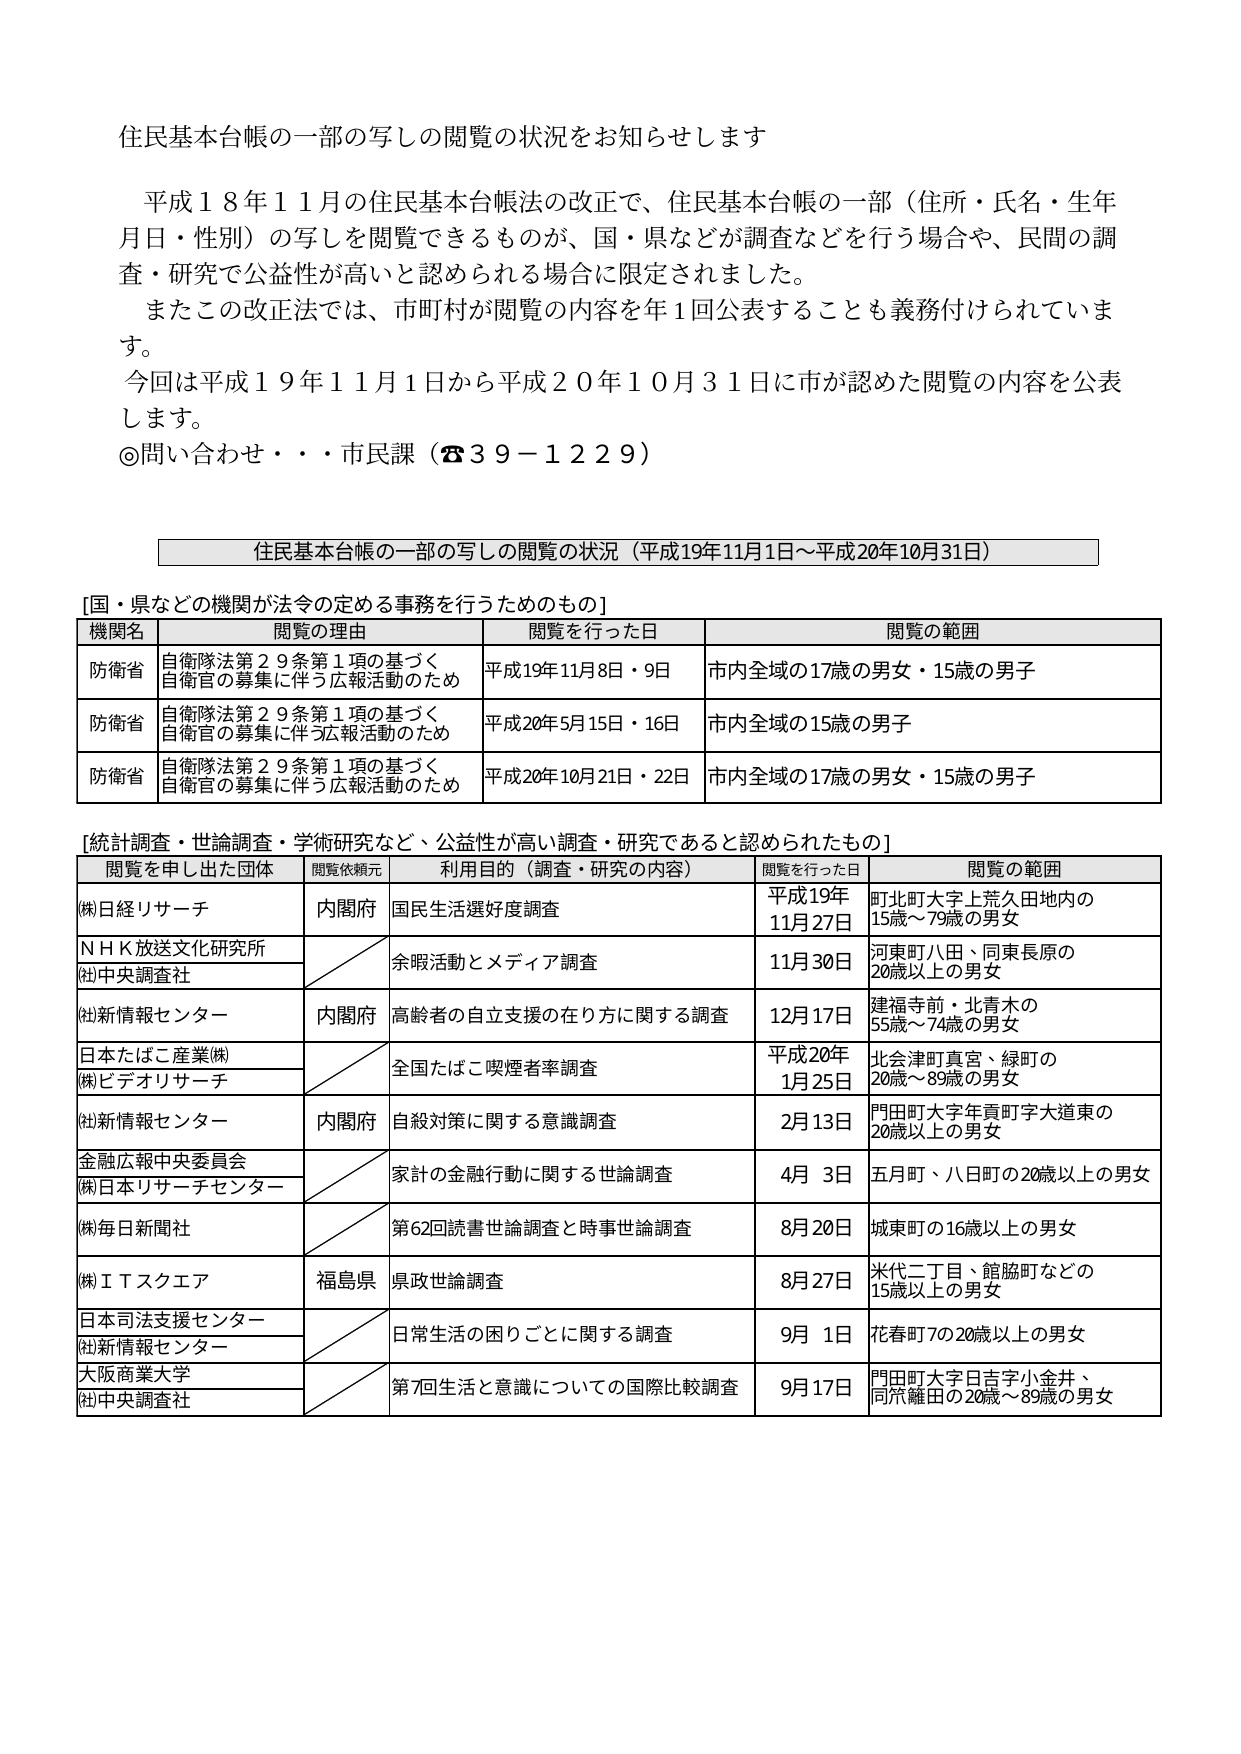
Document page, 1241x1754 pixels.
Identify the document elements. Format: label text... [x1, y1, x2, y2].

text 今回は平成１９年１１月1日から平成２０年１０月３１日に市が認めた閲覧の内容を公表します。 [118, 362, 1122, 434]
text またこの改正法では、市町村が閲覧の内容を年1回公表することも義務付けられています。 [118, 291, 1122, 362]
text ◎問い合わせ・・・市民課（☎３９－１２２９） [118, 434, 1122, 471]
text 平成１８年１１月の住民基本台帳法の改正で、住民基本台帳の一部（住所・氏名・生年月日・性別）の写しを閲覧できるものが、国・県などが調査などを行う場合や、民間の調査・研究で公益性が高いと認められる場合に限定されました。 [118, 183, 1122, 291]
text 住民基本台帳の一部の写しの閲覧の状況をお知らせします [118, 118, 1122, 154]
